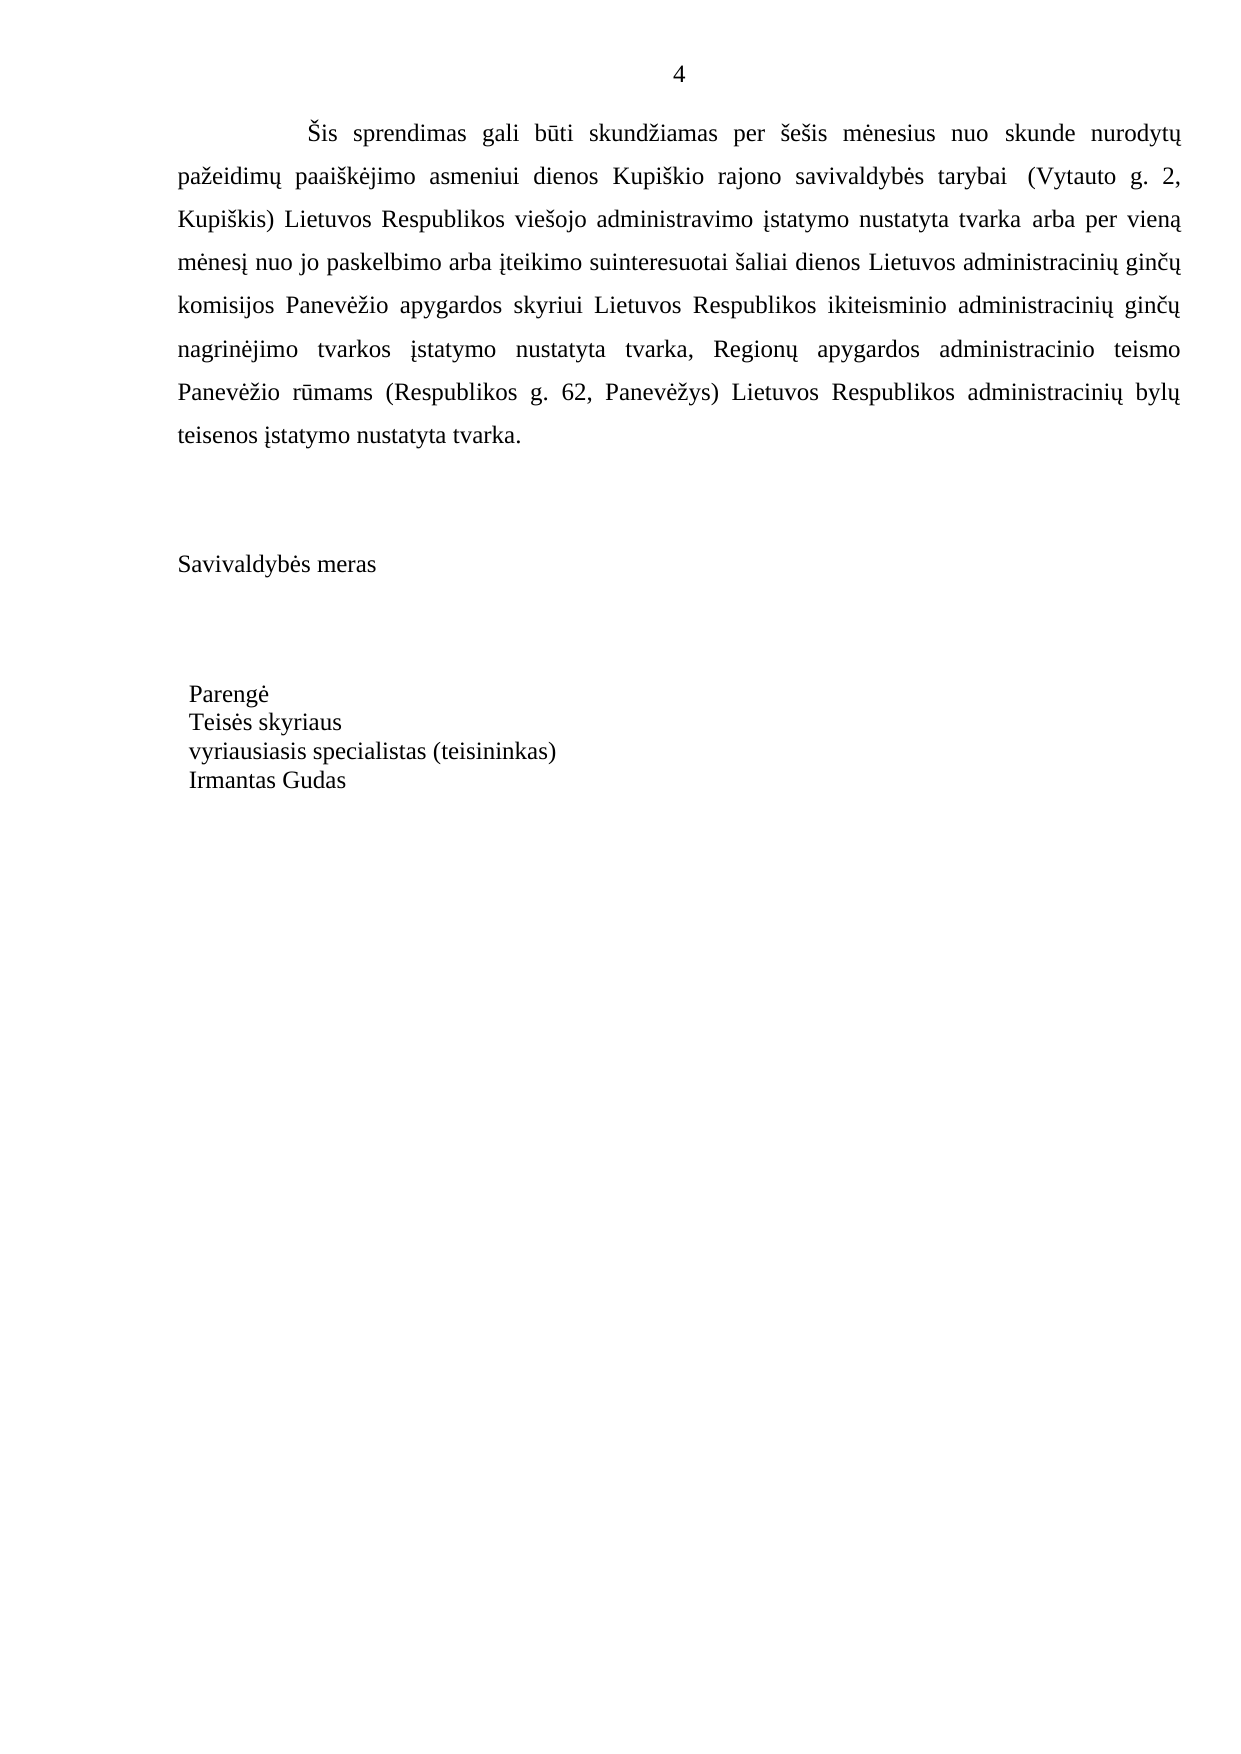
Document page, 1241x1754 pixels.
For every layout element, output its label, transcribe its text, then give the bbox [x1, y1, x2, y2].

table_header Parengė Teisės skyriaus vyriausiasis specialistas (teisininkas) Irmantas Gudas [177, 679, 753, 822]
text Savivaldybės meras [177, 549, 1181, 578]
text Šis sprendimas gali būti skundžiamas per šešis mėnesius nuo skunde nurodytų pažeidimų paaiškėjimo asmeniui dienos Kupiškio rajono savivaldybės tarybai (Vytauto g. 2, Kupiškis) Lietuvos Respublikos viešojo administravimo įstatymo nustatyta tvarka arba per vieną mėnesį nuo jo paskelbimo arba įteikimo suinteresuotai šaliai dienos Lietuvos administracinių ginčų komisijos Panevėžio apygardos skyriui Lietuvos Respublikos ikiteisminio administracinių ginčų nagrinėjimo tvarkos įstatymo nustatyta tvarka, Regionų apygardos administracinio teismo Panevėžio rūmams (Respublikos g. 62, Panevėžys) Lietuvos Respublikos administracinių bylų teisenos įstatymo nustatyta tvarka. [177, 118, 1181, 449]
